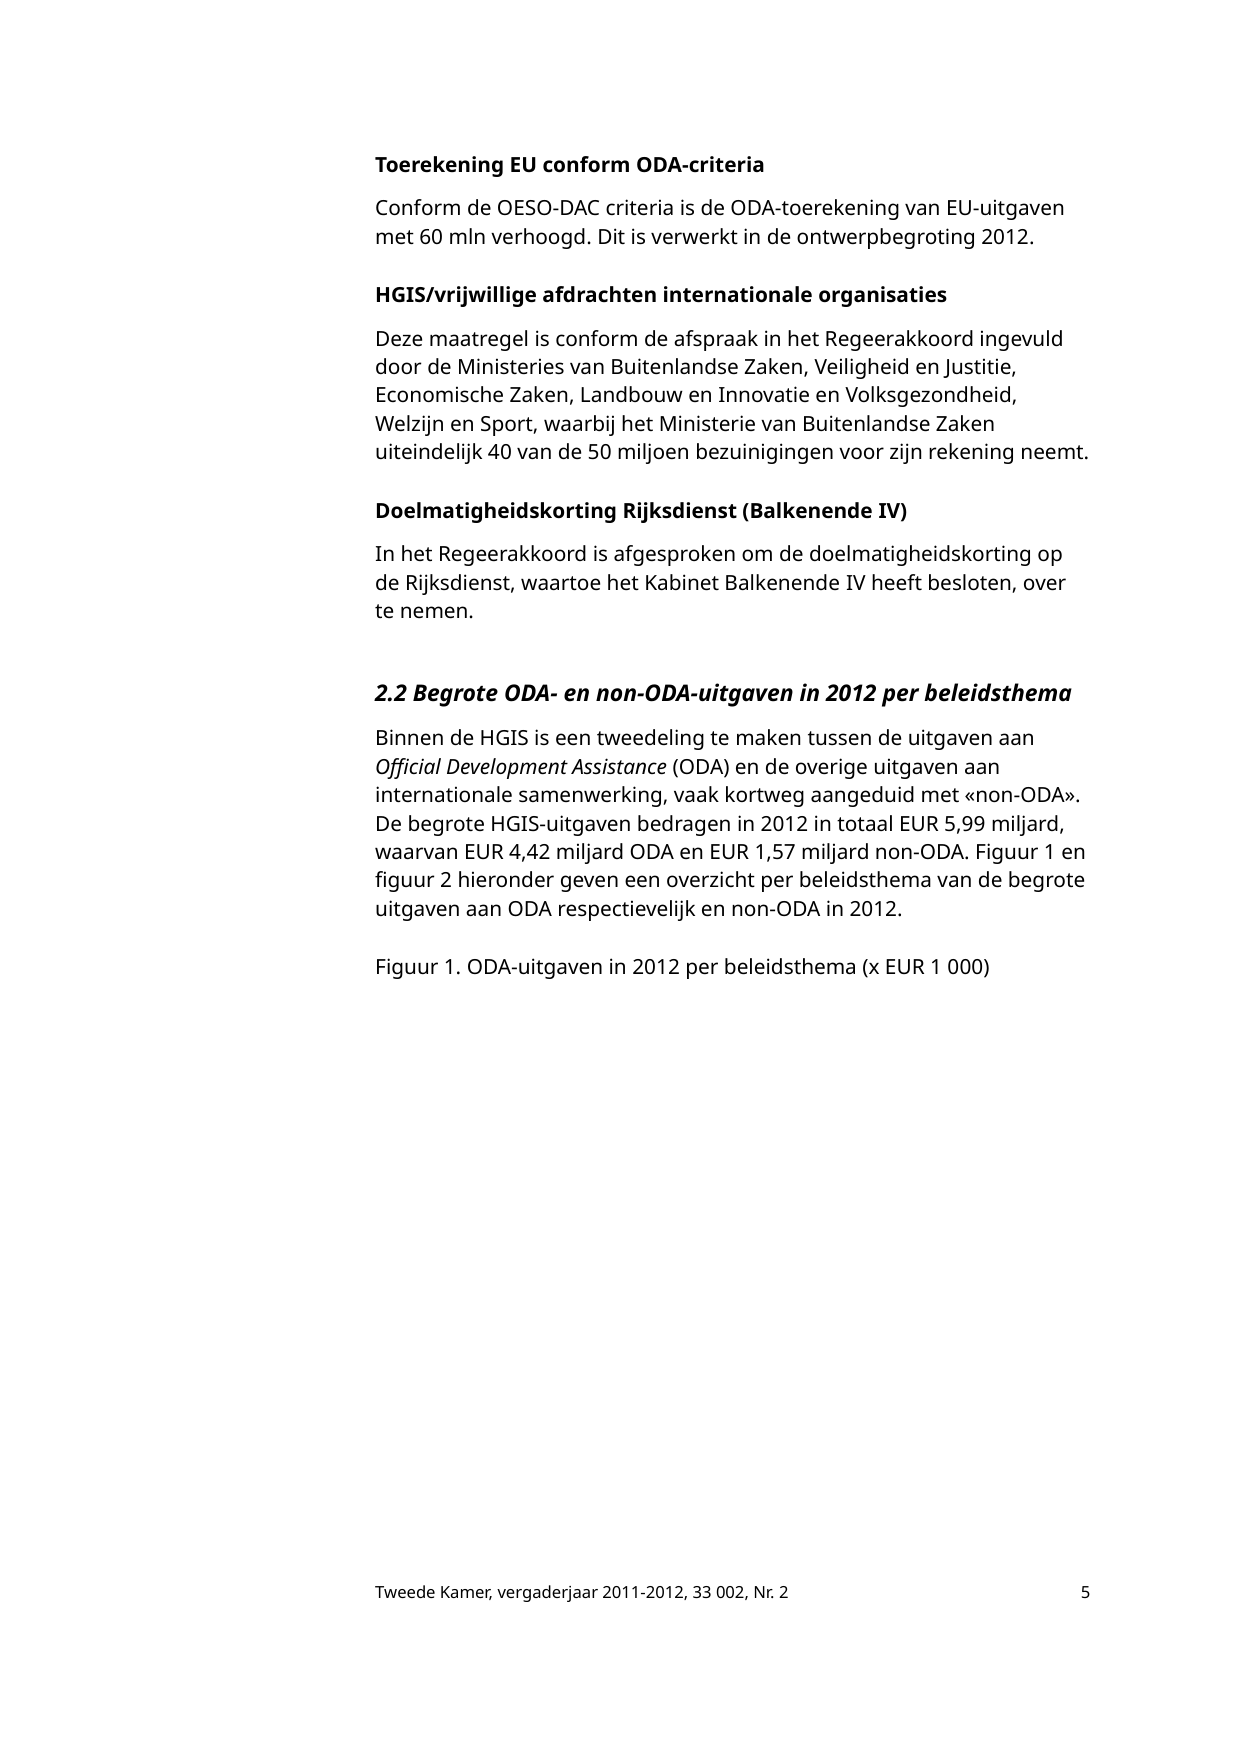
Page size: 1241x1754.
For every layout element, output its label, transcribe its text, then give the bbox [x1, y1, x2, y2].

text Doelmatigheidskorting Rijksdienst (Balkenende IV) [375, 496, 1090, 524]
subtitle 2.2 Begrote ODA- en non-ODA-uitgaven in 2012 per beleidsthema [375, 677, 1090, 708]
text In het Regeerakkoord is afgesproken om de doelmatigheidskorting op de Rijksdienst, waartoe het Kabinet Balkenende IV heeft besloten, over te nemen. [375, 539, 1090, 625]
text Conform de OESO-DAC criteria is de ODA-toerekening van EU-uitgaven met 60 mln verhoogd. Dit is verwerkt in de ontwerpbegroting 2012. [375, 193, 1090, 250]
text HGIS/vrijwillige afdrachten internationale organisaties [375, 280, 1090, 309]
text Figuur 1. ODA-uitgaven in 2012 per beleidsthema (x EUR 1 000) [375, 952, 1090, 981]
text Binnen de HGIS is een tweedeling te maken tussen de uitgaven aan Official Development Assistance (ODA) en de overige uitgaven aan internationale samenwerking, vaak kortweg aangeduid met «non-ODA». De begrote HGIS-uitgaven bedragen in 2012 in totaal EUR 5,99 miljard, waarvan EUR 4,42 miljard ODA en EUR 1,57 miljard non-ODA. Figuur 1 en figuur 2 hieronder geven een overzicht per beleidsthema van de begrote uitgaven aan ODA respectievelijk en non-ODA in 2012. [375, 723, 1090, 922]
text Toerekening EU conform ODA-criteria [375, 150, 1090, 178]
text Deze maatregel is conform de afspraak in het Regeerakkoord ingevuld door de Ministeries van Buitenlandse Zaken, Veiligheid en Justitie, Economische Zaken, Landbouw en Innovatie en Volksgezondheid, Welzijn en Sport, waarbij het Ministerie van Buitenlandse Zaken uiteindelijk 40 van de 50 miljoen bezuinigingen voor zijn rekening neemt. [375, 324, 1090, 466]
